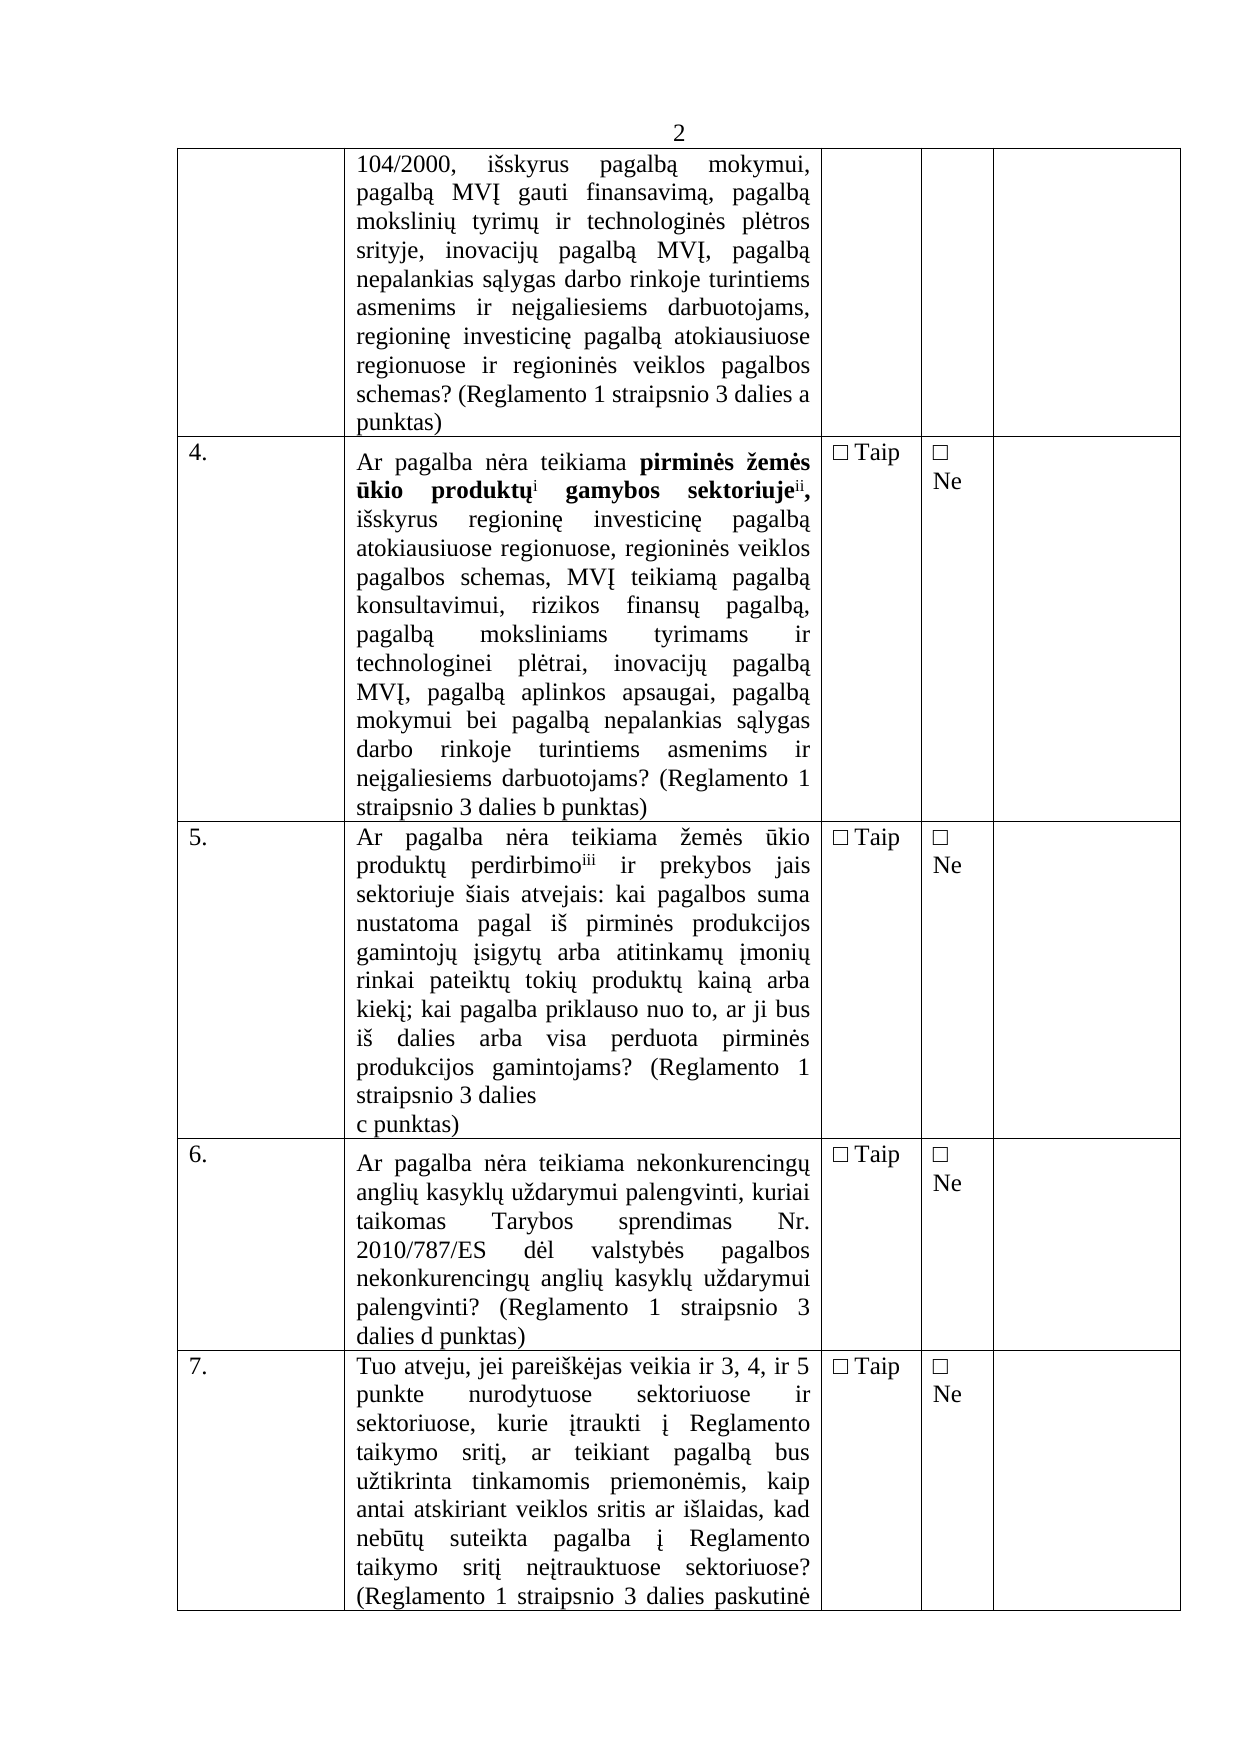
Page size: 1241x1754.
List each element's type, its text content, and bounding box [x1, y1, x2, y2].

table_cell [994, 1351, 1180, 1609]
table_cell 7. [178, 1351, 344, 1609]
table_cell [922, 149, 993, 436]
table_cell □ Ne [922, 822, 993, 1138]
table_cell [1181, 1138, 1187, 1350]
table_cell 104/2000, išskyrus pagalbą mokymui, pagalbą MVĮ gauti finansavimą, pagalbą mokslinių tyrimų ir technologinės plėtros srityje, inovacijų pagalbą MVĮ, pagalbą nepalankias sąlygas darbo rinkoje turintiems asmenims ir neįgaliesiems darbuotojams, regioninę investicinę pagalbą atokiausiuose regionuose ir regioninės veiklos pagalbos schemas? (Reglamento 1 straipsnio 3 dalies a punktas) [345, 149, 821, 436]
table_cell □ Ne [922, 1139, 993, 1350]
table_cell 4. [178, 437, 344, 821]
table_cell Ar pagalba nėra teikiama pirminės žemės ūkio produktųi gamybos sektoriujeii, išskyrus regioninę investicinę pagalbą atokiausiuose regionuose, regioninės veiklos pagalbos schemas, MVĮ teikiamą pagalbą konsultavimui, rizikos finansų pagalbą, pagalbą moksliniams tyrimams ir technologinei plėtrai, inovacijų pagalbą MVĮ, pagalbą aplinkos apsaugai, pagalbą mokymui bei pagalbą nepalankias sąlygas darbo rinkoje turintiems asmenims ir neįgaliesiems darbuotojams? (Reglamento 1 straipsnio 3 dalies b punktas) [345, 437, 821, 821]
table_cell [994, 1139, 1180, 1350]
table_cell [822, 149, 921, 436]
table_cell □ Taip [822, 437, 921, 821]
table_cell [1181, 821, 1187, 1138]
table_cell Ar pagalba nėra teikiama žemės ūkio produktų perdirbimoiii ir prekybos jais sektoriuje šiais atvejais: kai pagalbos suma nustatoma pagal iš pirminės produkcijos gamintojų įsigytų arba atitinkamų įmonių rinkai pateiktų tokių produktų kainą arba kiekį; kai pagalba priklauso nuo to, ar ji bus iš dalies arba visa perduota pirminės produkcijos gamintojams? (Reglamento 1 straipsnio 3 dalies c punktas) [345, 822, 821, 1138]
table_cell [178, 149, 344, 436]
table_cell □ Taip [822, 1139, 921, 1350]
table_cell Ar pagalba nėra teikiama nekonkurencingų anglių kasyklų uždarymui palengvinti, kuriai taikomas Tarybos sprendimas Nr. 2010/787/ES dėl valstybės pagalbos nekonkurencingų anglių kasyklų uždarymui palengvinti? (Reglamento 1 straipsnio 3 dalies d punktas) [345, 1139, 821, 1350]
table_cell [994, 437, 1180, 821]
table_cell 6. [178, 1139, 344, 1350]
table_cell □ Ne [922, 437, 993, 821]
table_cell □ Taip [822, 822, 921, 1138]
table_cell [1181, 148, 1187, 436]
table_cell 5. [178, 822, 344, 1138]
table_cell [1181, 1350, 1187, 1609]
table_cell □ Taip [822, 1351, 921, 1609]
table_cell □ Ne [922, 1351, 993, 1609]
table_cell [1181, 436, 1187, 821]
table_cell [994, 822, 1180, 1138]
table_cell [994, 149, 1180, 436]
table_cell Tuo atveju, jei pareiškėjas veikia ir 3, 4, ir 5 punkte nurodytuose sektoriuose ir sektoriuose, kurie įtraukti į Reglamento taikymo sritį, ar teikiant pagalbą bus užtikrinta tinkamomis priemonėmis, kaip antai atskiriant veiklos sritis ar išlaidas, kad nebūtų suteikta pagalba į Reglamento taikymo sritį neįtrauktuose sektoriuose? (Reglamento 1 straipsnio 3 dalies paskutinė [345, 1351, 821, 1609]
